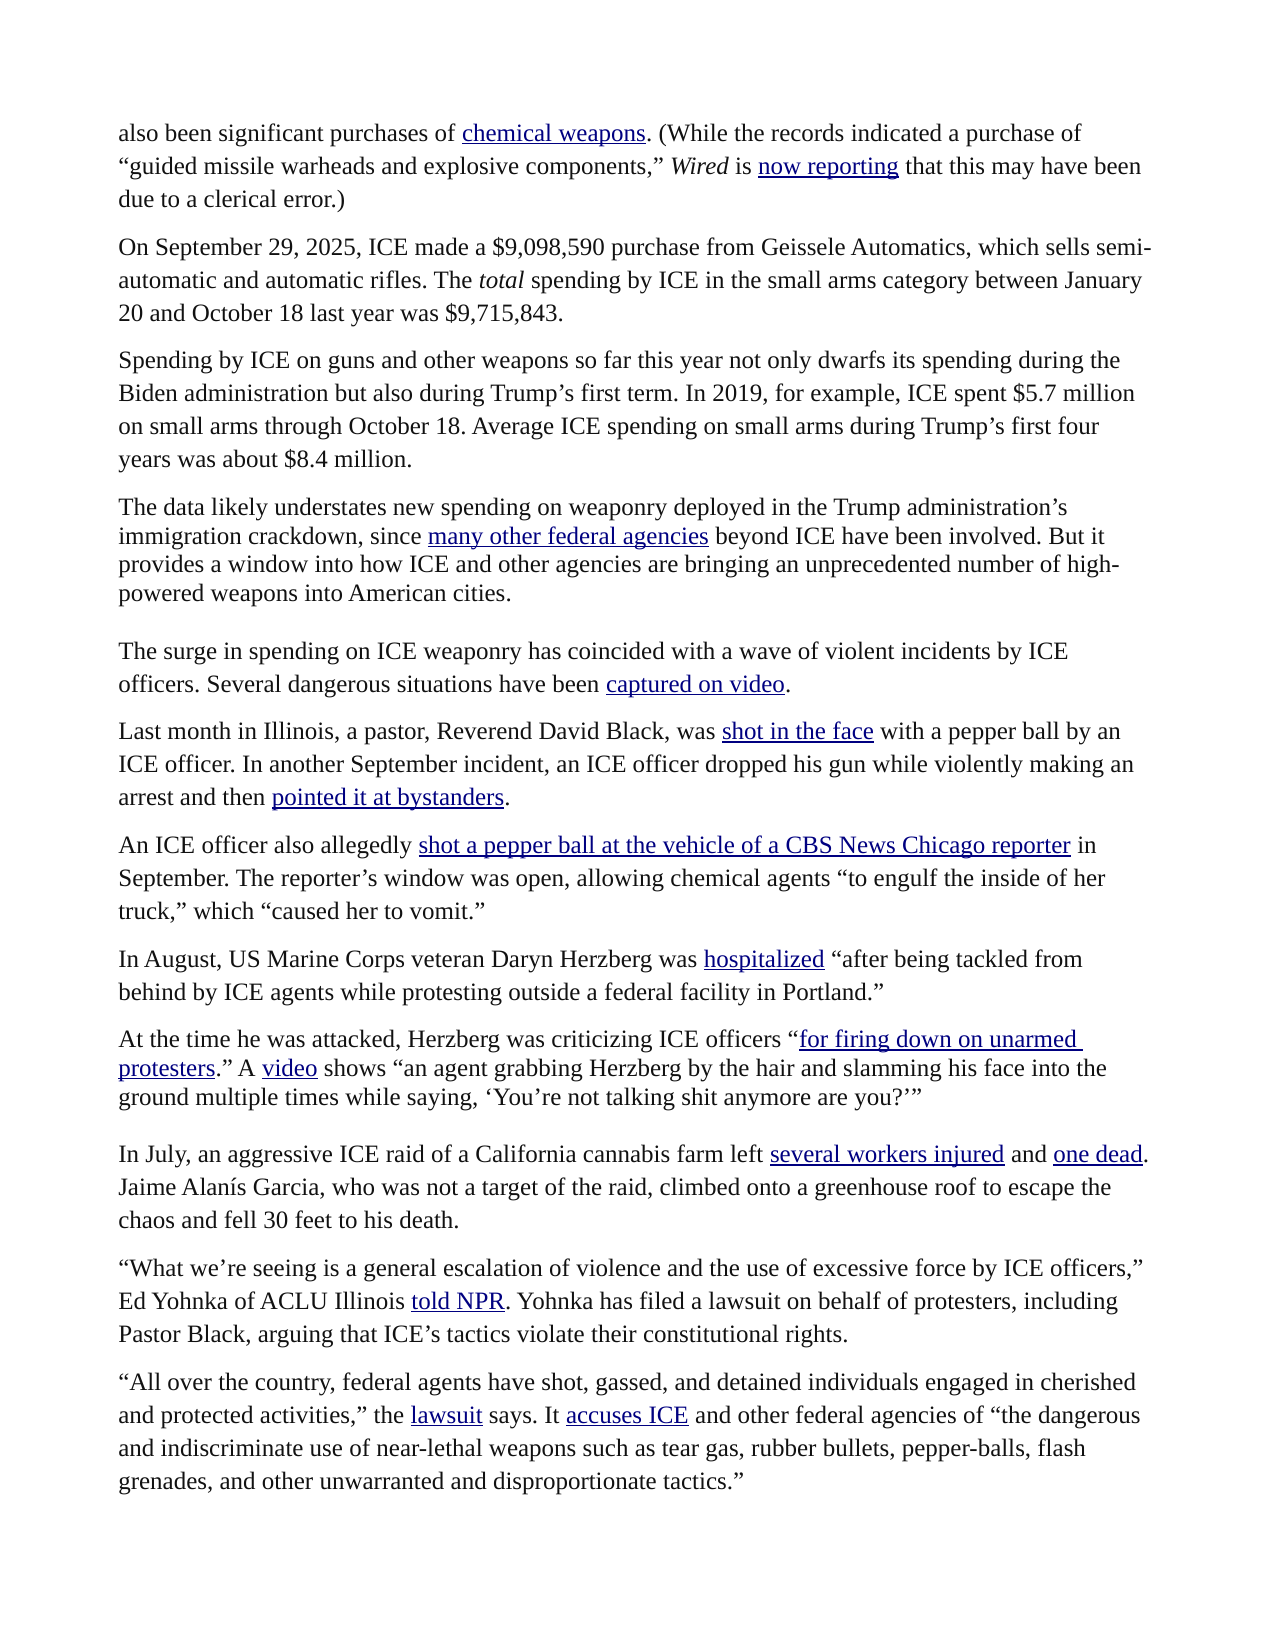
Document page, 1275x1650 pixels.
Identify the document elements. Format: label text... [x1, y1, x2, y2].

text An ICE officer also allegedly shot a pepper ball at the vehicle of a CBS News Chicago reporter in September. The reporter’s window was open, allowing chemical agents “to engulf the inside of her truck,” which “caused her to vomit.” [118, 830, 1157, 925]
text The surge in spending on ICE weaponry has coincided with a wave of violent incidents by ICE officers. Several dangerous situations have been captured on video. [118, 636, 1157, 698]
text The data likely understates new spending on weaponry deployed in the Trump administration’s immigration crackdown, since many other federal agencies beyond ICE have been involved. But it provides a window into how ICE and other agencies are bringing an unprecedented number of high-powered weapons into American cities. [118, 492, 1157, 607]
text also been significant purchases of chemical weapons. (While the records indicated a purchase of “guided missile warheads and explosive components,” Wired is now reporting that this may have been due to a clerical error.) [118, 118, 1157, 213]
text On September 29, 2025, ICE made a $9,098,590 purchase from Geissele Automatics, which sells semi-automatic and automatic rifles. The total spending by ICE in the small arms category between January 20 and October 18 last year was $9,715,843. [118, 232, 1157, 327]
text In July, an aggressive ICE raid of a California cannabis farm left several workers injured and one dead. Jaime Alanís Garcia, who was not a target of the raid, climbed onto a greenhouse roof to escape the chaos and fell 30 feet to his death. [118, 1139, 1157, 1234]
text Spending by ICE on guns and other weapons so far this year not only dwarfs its spending during the Biden administration but also during Trump’s first term. In 2019, for example, ICE spent $5.7 million on small arms through October 18. Average ICE spending on small arms during Trump’s first four years was about $8.4 million. [118, 345, 1157, 473]
text “All over the country, federal agents have shot, gassed, and detained individuals engaged in cherished and protected activities,” the lawsuit says. It accuses ICE and other federal agencies of “the dangerous and indiscriminate use of near-lethal weapons such as tear gas, rubber bullets, pepper-balls, flash grenades, and other unwarranted and disproportionate tactics.” [118, 1367, 1157, 1494]
text At the time he was attacked, Herzberg was criticizing ICE officers “for firing down on unarmed protesters.” A video shows “an agent grabbing Herzberg by the hair and slamming his face into the ground multiple times while saying, ‘You’re not talking shit anymore are you?’” [118, 1024, 1157, 1111]
text “What we’re seeing is a general escalation of violence and the use of excessive force by ICE officers,” Ed Yohnka of ACLU Illinois told NPR. Yohnka has filed a lawsuit on behalf of protesters, including Pastor Black, arguing that ICE’s tactics violate their constitutional rights. [118, 1253, 1157, 1348]
text Last month in Illinois, a pastor, Reverend David Black, was shot in the face with a pepper ball by an ICE officer. In another September incident, an ICE officer dropped his gun while violently making an arrest and then pointed it at bystanders. [118, 716, 1157, 811]
text In August, US Marine Corps veteran Daryn Herzberg was hospitalized “after being tackled from behind by ICE agents while protesting outside a federal facility in Portland.” [118, 944, 1157, 1006]
